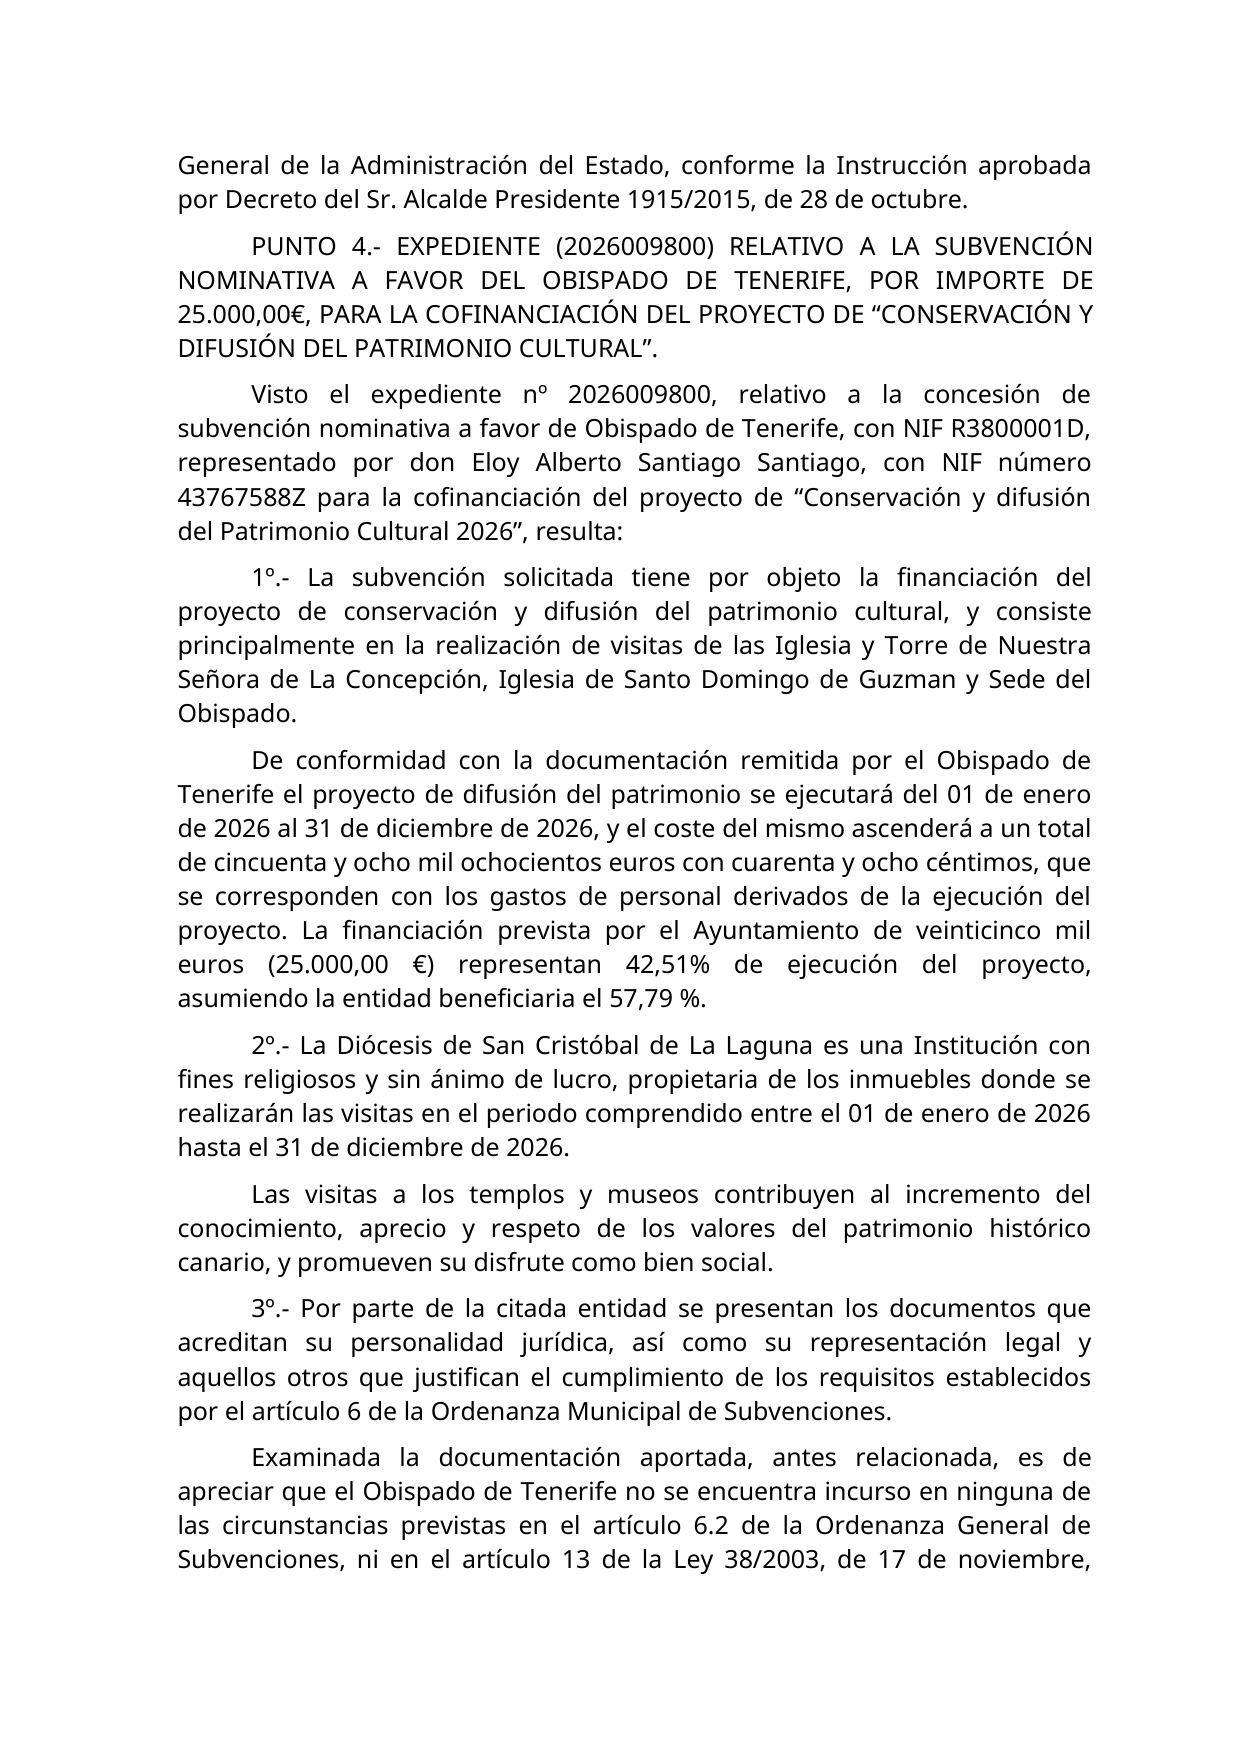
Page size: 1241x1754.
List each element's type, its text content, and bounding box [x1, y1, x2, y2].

text De conformidad con la documentación remitida por el Obispado de Tenerife el proyecto de difusión del patrimonio se ejecutará del 01 de enero de 2026 al 31 de diciembre de 2026, y el coste del mismo ascenderá a un total de cincuenta y ocho mil ochocientos euros con cuarenta y ocho céntimos, que se corresponden con los gastos de personal derivados de la ejecución del proyecto. La financiación prevista por el Ayuntamiento de veinticinco mil euros (25.000,00 €) representan 42,51% de ejecución del proyecto, asumiendo la entidad beneficiaria el 57,79 %. [177, 743, 1093, 1015]
text General de la Administración del Estado, conforme la Instrucción aprobada por Decreto del Sr. Alcalde Presidente 1915/2015, de 28 de octubre. [177, 148, 1093, 216]
text Las visitas a los templos y museos contribuyen al incremento del conocimiento, aprecio y respeto de los valores del patrimonio histórico canario, y promueven su disfrute como bien social. [177, 1176, 1093, 1278]
text 3º.- Por parte de la citada entidad se presentan los documentos que acreditan su personalidad jurídica, así como su representación legal y aquellos otros que justifican el cumplimiento de los requisitos establecidos por el artículo 6 de la Ordenanza Municipal de Subvenciones. [177, 1291, 1093, 1427]
text Examinada la documentación aportada, antes relacionada, es de apreciar que el Obispado de Tenerife no se encuentra incurso en ninguna de las circunstancias previstas en el artículo 6.2 de la Ordenanza General de Subvenciones, ni en el artículo 13 de la Ley 38/2003, de 17 de noviembre, [177, 1440, 1093, 1576]
text PUNTO 4.- EXPEDIENTE (2026009800) RELATIVO A LA SUBVENCIÓN NOMINATIVA A FAVOR DEL OBISPADO DE TENERIFE, POR IMPORTE DE 25.000,00€, PARA LA COFINANCIACIÓN DEL PROYECTO DE “CONSERVACIÓN Y DIFUSIÓN DEL PATRIMONIO CULTURAL”. [177, 228, 1095, 364]
text Visto el expediente nº 2026009800, relativo a la concesión de subvención nominativa a favor de Obispado de Tenerife, con NIF R3800001D, representado por don Eloy Alberto Santiago Santiago, con NIF número 43767588Z para la cofinanciación del proyecto de “Conservación y difusión del Patrimonio Cultural 2026”, resulta: [177, 377, 1093, 547]
text 2º.- La Diócesis de San Cristóbal de La Laguna es una Institución con fines religiosos y sin ánimo de lucro, propietaria de los inmuebles donde se realizarán las visitas en el periodo comprendido entre el 01 de enero de 2026 hasta el 31 de diciembre de 2026. [177, 1028, 1093, 1164]
text 1º.- La subvención solicitada tiene por objeto la financiación del proyecto de conservación y difusión del patrimonio cultural, y consiste principalmente en la realización de visitas de las Iglesia y Torre de Nuestra Señora de La Concepción, Iglesia de Santo Domingo de Guzman y Sede del Obispado. [177, 560, 1093, 730]
